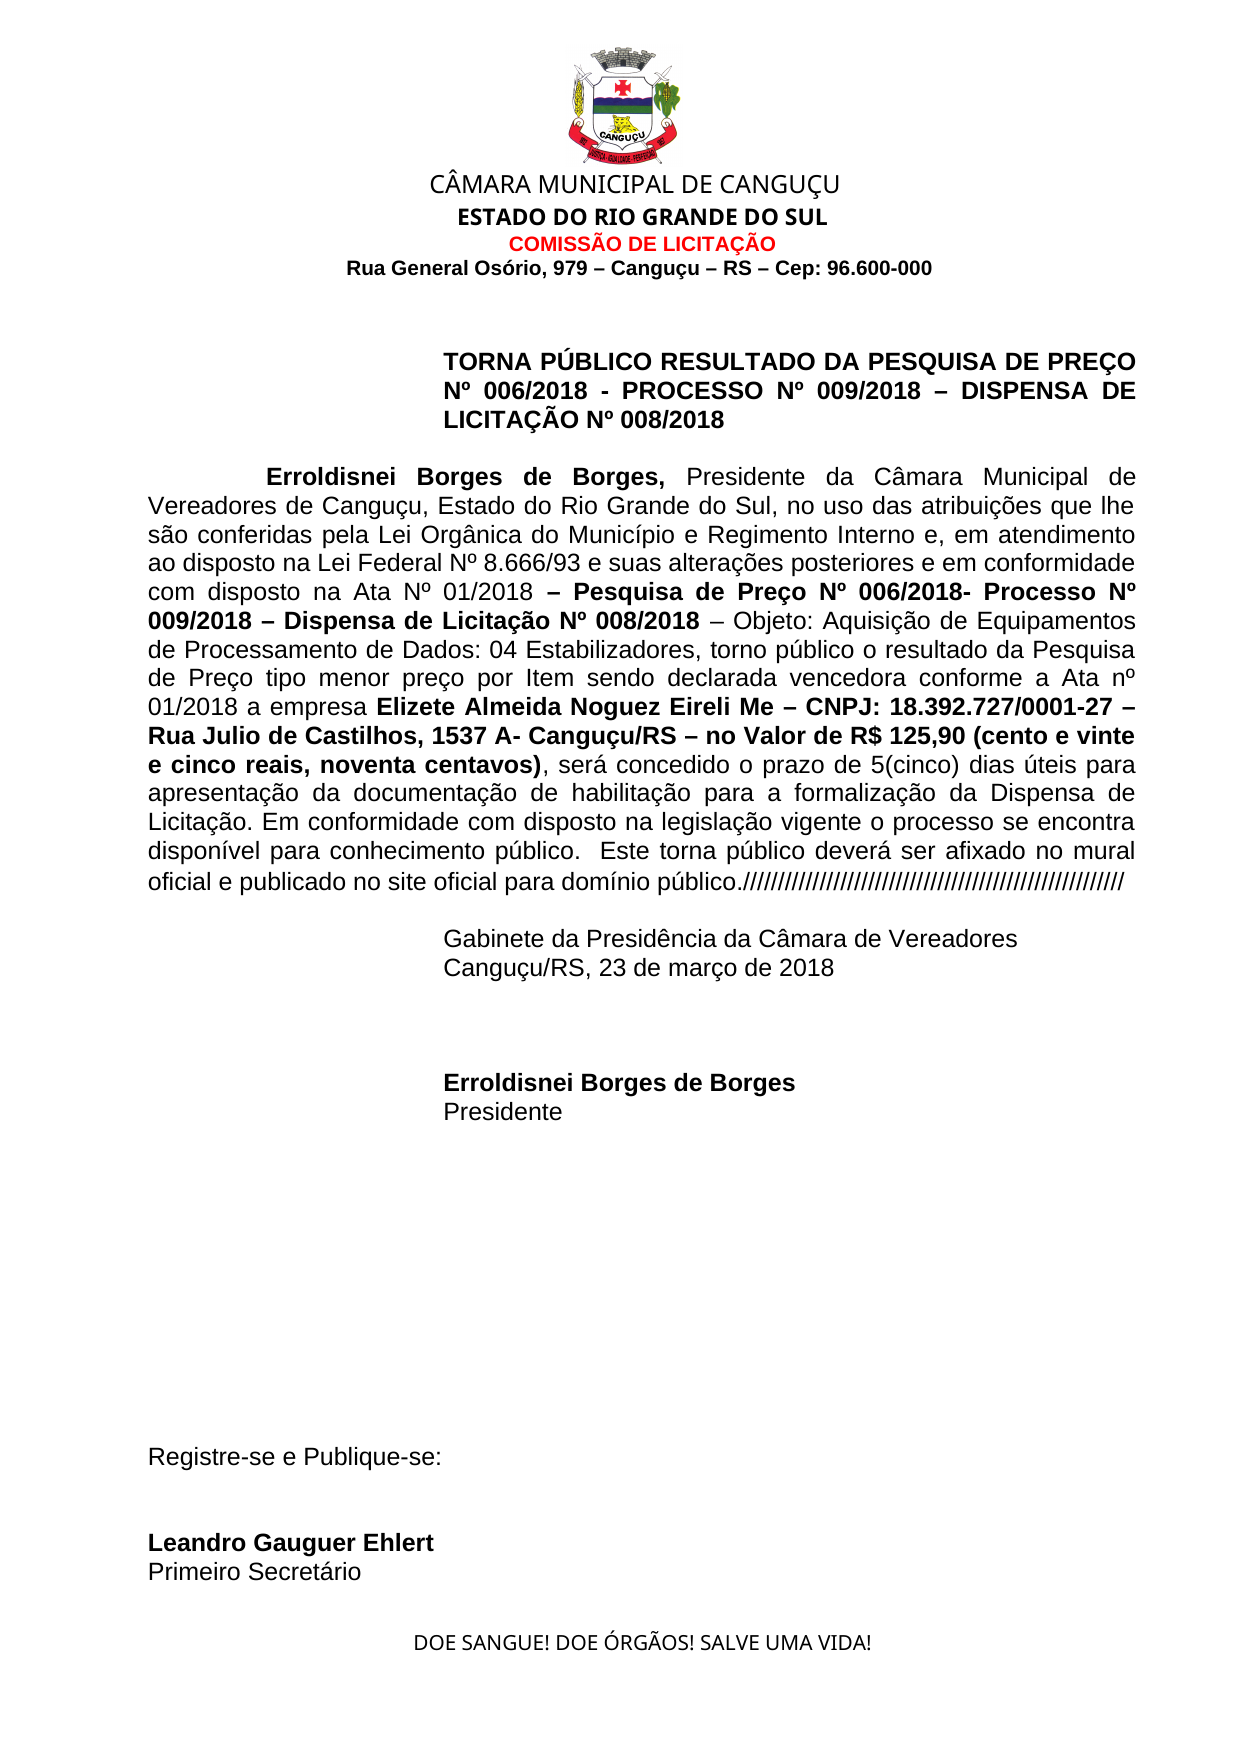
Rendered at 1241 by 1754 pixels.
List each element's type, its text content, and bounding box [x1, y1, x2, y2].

text Primeiro Secretário [148, 1557, 1137, 1586]
text Gabinete da Presidência da Câmara de Vereadores [148, 924, 1137, 953]
text Registre-se e Publique-se: [148, 1442, 1137, 1471]
text Leandro Gauguer Ehlert [148, 1528, 1137, 1557]
subtitle Erroldisnei Borges de Borges, Presidente da Câmara Municipal de Vereadores de Canguçu, Estado do Rio Grande do Sul, no uso das atribuições que lhe são conferidas pela Lei Orgânica do Município e Regimento Interno e, em atendimento ao disposto na Lei Federal Nº 8.666/93 e suas alterações posteriores e em conformidade com disposto na Ata Nº 01/2018 – Pesquisa de Preço Nº 006/2018- Processo Nº 009/2018 – Dispensa de Licitação Nº 008/2018 – Objeto: Aquisição de Equipamentos de Processamento de Dados: 04 Estabilizadores, torno público o resultado da Pesquisa de Preço tipo menor preço por Item sendo declarada vencedora conforme a Ata nº 01/2018 a empresa Elizete Almeida Noguez Eireli Me – CNPJ: 18.392.727/0001-27 – Rua Julio de Castilhos, 1537 A- Canguçu/RS – no Valor de R$ 125,90 (cento e vinte e cinco reais, noventa centavos), será concedido o prazo de 5(cinco) dias úteis para apresentação da documentação de habilitação para a formalização da Dispensa de Licitação. Em conformidade com disposto na legislação vigente o processo se encontra disponível para conhecimento público. Este torna público deverá ser afixado no mural oficial e publicado no site oficial para domínio público./////////////////////////////////////////////////////// [148, 462, 1137, 896]
text Erroldisnei Borges de Borges [148, 1068, 1137, 1097]
text TORNA PÚBLICO RESULTADO DA PESQUISA DE PREÇO Nº 006/2018 - PROCESSO Nº 009/2018 – DISPENSA DE LICITAÇÃO Nº 008/2018 [443, 347, 1137, 433]
text Presidente [148, 1097, 1137, 1126]
text Canguçu/RS, 23 de março de 2018 [148, 953, 1137, 982]
